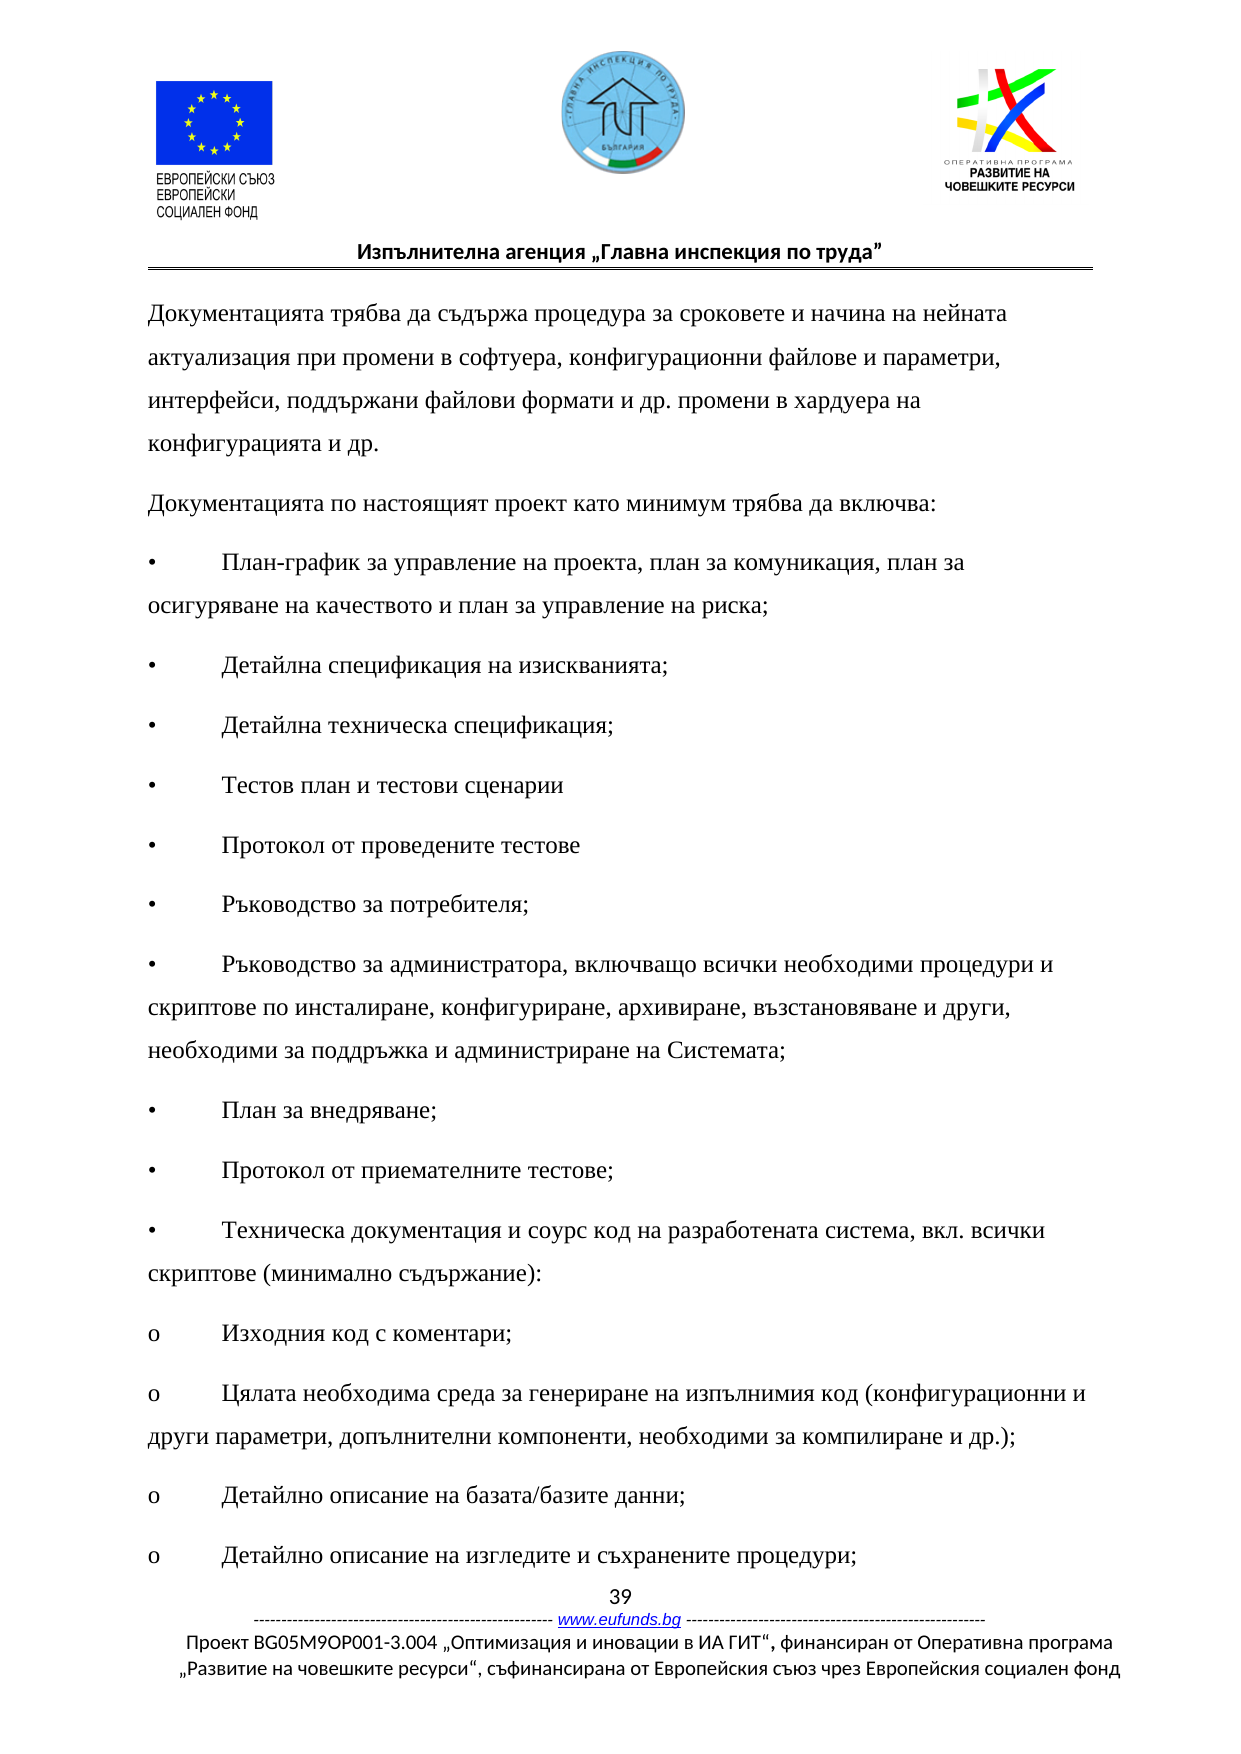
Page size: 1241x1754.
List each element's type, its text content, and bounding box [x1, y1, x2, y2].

text • Ръководство за потребителя; [148, 889, 1093, 918]
text • Ръководство за администратора, включващо всички необходими процедури и скриптове по инсталиране, конфигуриране, архивиране, възстановяване и други, необходими за поддръжка и администриране на Системата; [148, 949, 1093, 1064]
text Документацията трябва да съдържа процедура за сроковете и начина на нейната актуализация при промени в софтуера, конфигурационни файлове и параметри, интерфейси, поддържани файлови формати и др. промени в хардуера на конфигурацията и др. [148, 298, 1093, 457]
text • План за внедряване; [148, 1095, 1093, 1124]
text o Детайлно описание на изгледите и съхранените процедури; [148, 1540, 1093, 1569]
text • План-график за управление на проекта, план за комуникация, план за осигуряване на качеството и план за управление на риска; [148, 547, 1093, 619]
text • Детайлна техническа спецификация; [148, 710, 1093, 739]
text • Протокол от проведените тестове [148, 830, 1093, 858]
text • Протокол от приемателните тестове; [148, 1155, 1093, 1184]
text • Детайлна спецификация на изискванията; [148, 650, 1093, 679]
text o Изходния код с коментари; [148, 1318, 1093, 1347]
text o Цялата необходима среда за генериране на изпълнимия код (конфигурационни и други параметри, допълнителни компоненти, необходими за компилиране и др.); [148, 1378, 1093, 1449]
text • Тестов план и тестови сценарии [148, 770, 1093, 799]
text o Детайлно описание на базата/базите данни; [148, 1481, 1093, 1509]
text Документацията по настоящият проект като минимум трябва да включва: [148, 488, 1093, 516]
text • Техническа документация и соурс код на разработената система, вкл. всички скриптове (минимално съдържание): [148, 1215, 1093, 1287]
